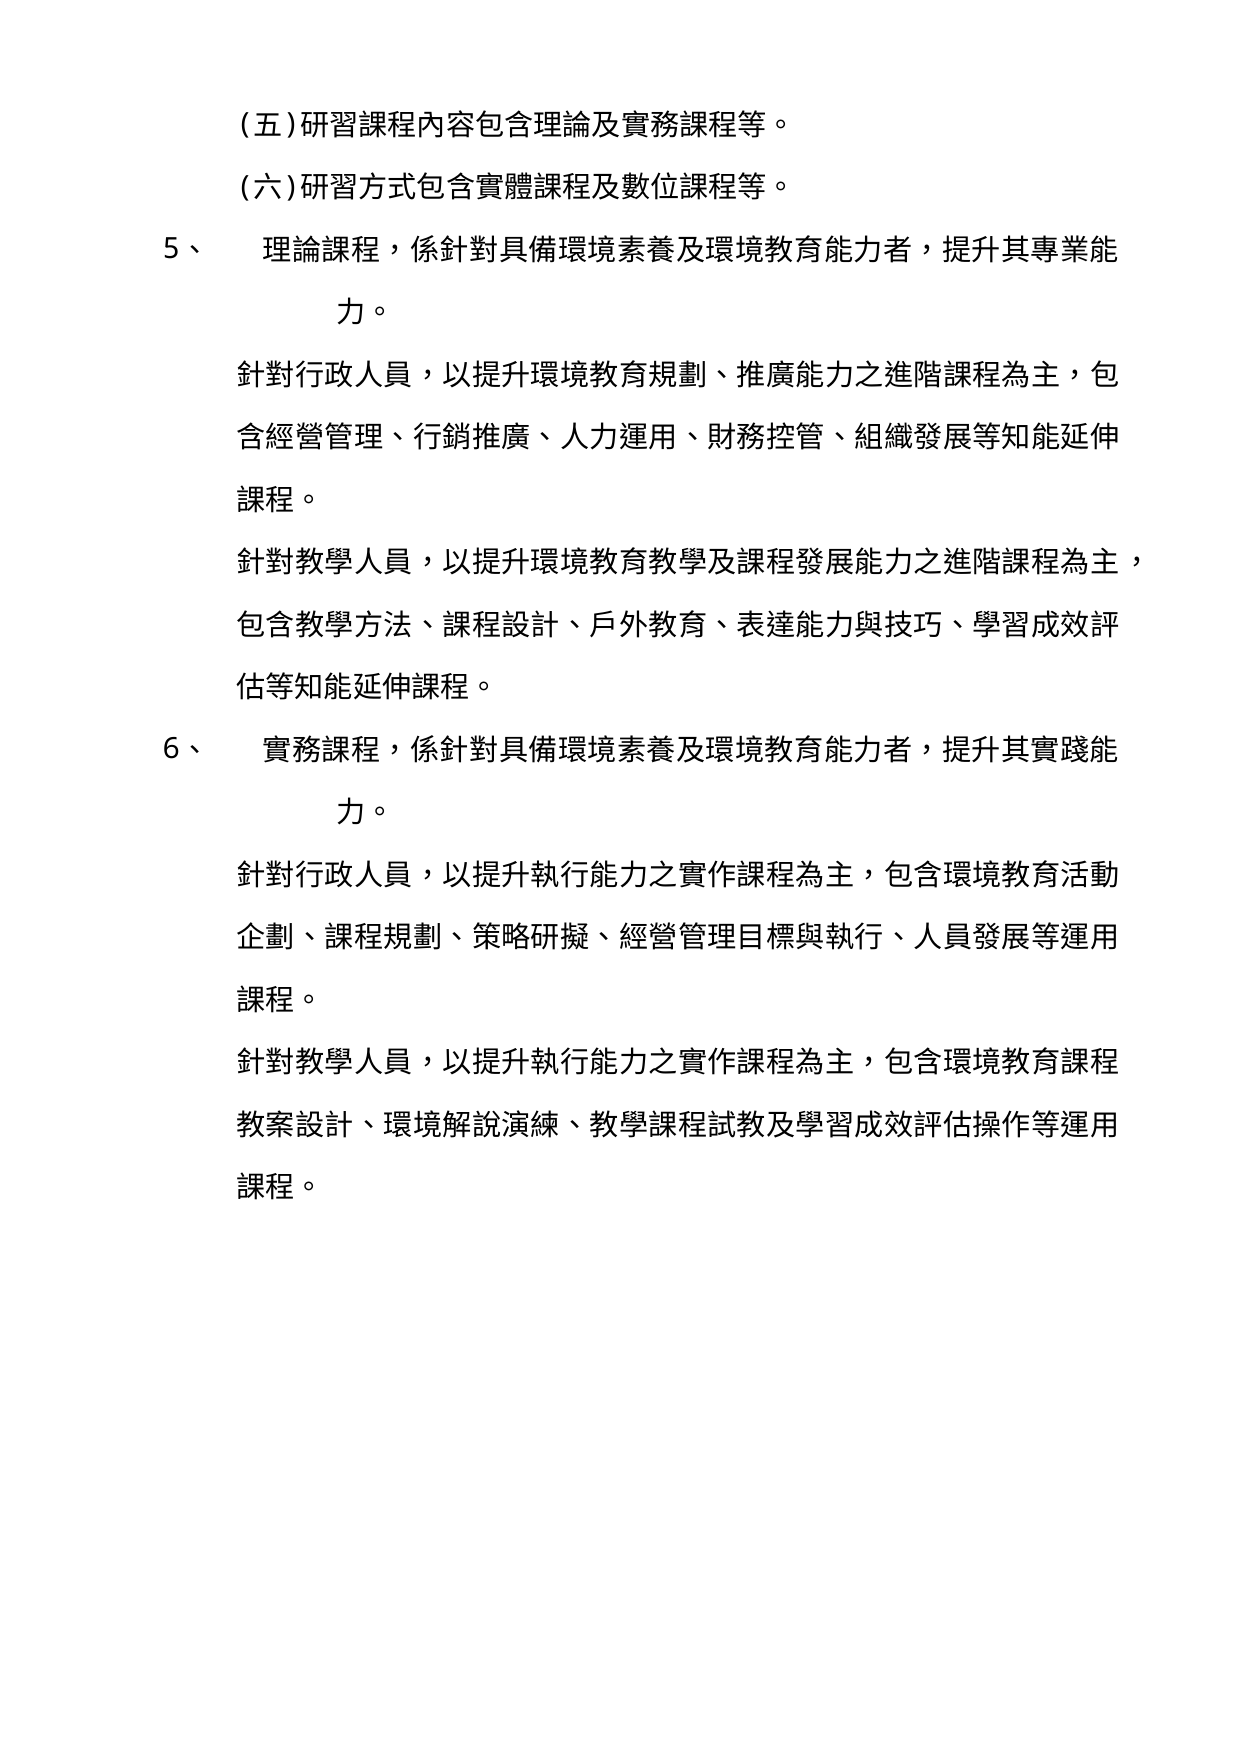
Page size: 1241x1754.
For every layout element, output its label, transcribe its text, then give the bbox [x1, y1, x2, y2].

list 理論課程，係針對具備環境素養及環境教育能力者，提升其專業能力。 [162, 206, 1122, 331]
text 針對行政人員，以提升執行能力之實作課程為主，包含環境教育活動企劃、課程規劃、策略研擬、經營管理目標與執行、人員發展等運用課程。 [236, 831, 1122, 1018]
text (六)研習方式包含實體課程及數位課程等。 [236, 143, 1122, 206]
list 實務課程，係針對具備環境素養及環境教育能力者，提升其實踐能力。 [162, 706, 1122, 831]
text 針對教學人員，以提升執行能力之實作課程為主，包含環境教育課程教案設計、環境解說演練、教學課程試教及學習成效評估操作等運用課程。 [236, 1018, 1122, 1206]
text (五)研習課程內容包含理論及實務課程等。 [236, 81, 1122, 143]
text 針對教學人員，以提升環境教育教學及課程發展能力之進階課程為主，包含教學方法、課程設計、戶外教育、表達能力與技巧、學習成效評估等知能延伸課程。 [236, 518, 1122, 706]
text 針對行政人員，以提升環境教育規劃、推廣能力之進階課程為主，包含經營管理、行銷推廣、人力運用、財務控管、組織發展等知能延伸課程。 [236, 331, 1122, 518]
